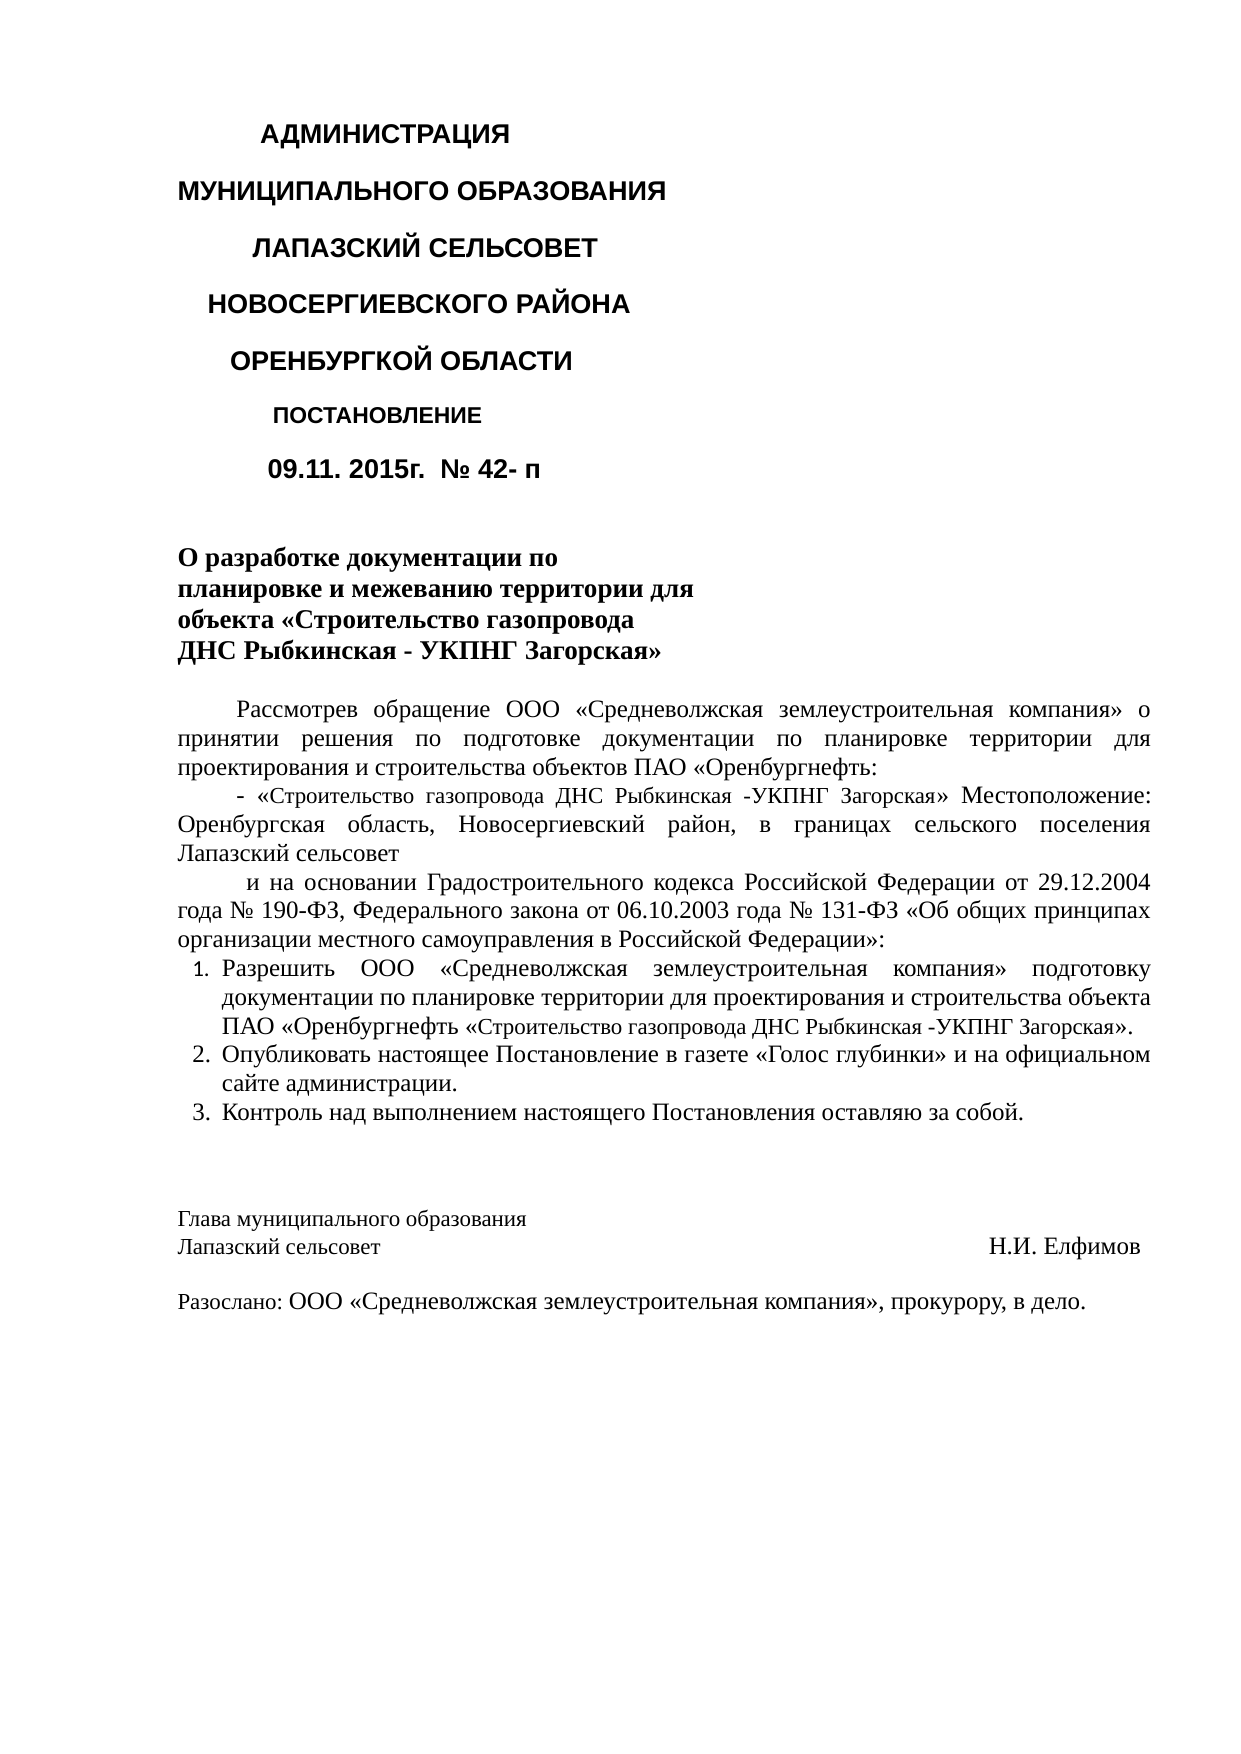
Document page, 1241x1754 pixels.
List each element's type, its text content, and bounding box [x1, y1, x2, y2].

text НОВОСЕРГИЕВСКОГО РАЙОНА [177, 288, 1152, 320]
text АДМИНИСТРАЦИЯ [177, 118, 1152, 149]
text Лапазский сельсовет Н.И. Елфимов [177, 1231, 1152, 1260]
text планировке и межеванию территории для [177, 572, 1152, 603]
text МУНИЦИПАЛЬНОГО ОБРАЗОВАНИЯ [177, 175, 1152, 206]
list Контроль над выполнением настоящего Постановления оставляю за собой. [192, 1097, 1152, 1126]
text Глава муниципального образования [177, 1205, 1152, 1231]
text О разработке документации по [177, 541, 1152, 572]
text объекта «Строительство газопровода [177, 603, 1152, 634]
text ОРЕНБУРГКОЙ ОБЛАСТИ [177, 345, 1152, 376]
text 09.11. 2015г. № 42- п [177, 453, 1152, 484]
text ДНС Рыбкинская - УКПНГ Загорская» [177, 634, 1152, 666]
text ЛАПАЗСКИЙ СЕЛЬСОВЕТ [177, 232, 1152, 263]
text Рассмотрев обращение ООО «Средневолжская землеустроительная компания» о принятии решения по подготовке документации по планировке территории для проектирования и строительства объектов ПАО «Оренбургнефть: [177, 694, 1152, 781]
list Опубликовать настоящее Постановление в газете «Голос глубинки» и на официальном сайте администрации. [192, 1039, 1152, 1097]
text ПОСТАНОВЛЕНИЕ [177, 402, 1152, 428]
text и на основании Градостроительного кодекса Российской Федерации от 29.12.2004 года № 190-ФЗ, Федерального закона от 06.10.2003 года № 131-ФЗ «Об общих принципах организации местного самоуправления в Российской Федерации»: [177, 867, 1152, 953]
text - «Строительство газопровода ДНС Рыбкинская -УКПНГ Загорская» Местоположение: Оренбургская область, Новосергиевский район, в границах сельского поселения Лапазский сельсовет [177, 781, 1152, 867]
list Разрешить ООО «Средневолжская землеустроительная компания» подготовку документации по планировке территории для проектирования и строительства объекта ПАО «Оренбургнефть «Строительство газопровода ДНС Рыбкинская -УКПНГ Загорская». [192, 953, 1152, 1039]
text Разослано: ООО «Средневолжская землеустроительная компания», прокурору, в дело. [177, 1286, 1152, 1315]
